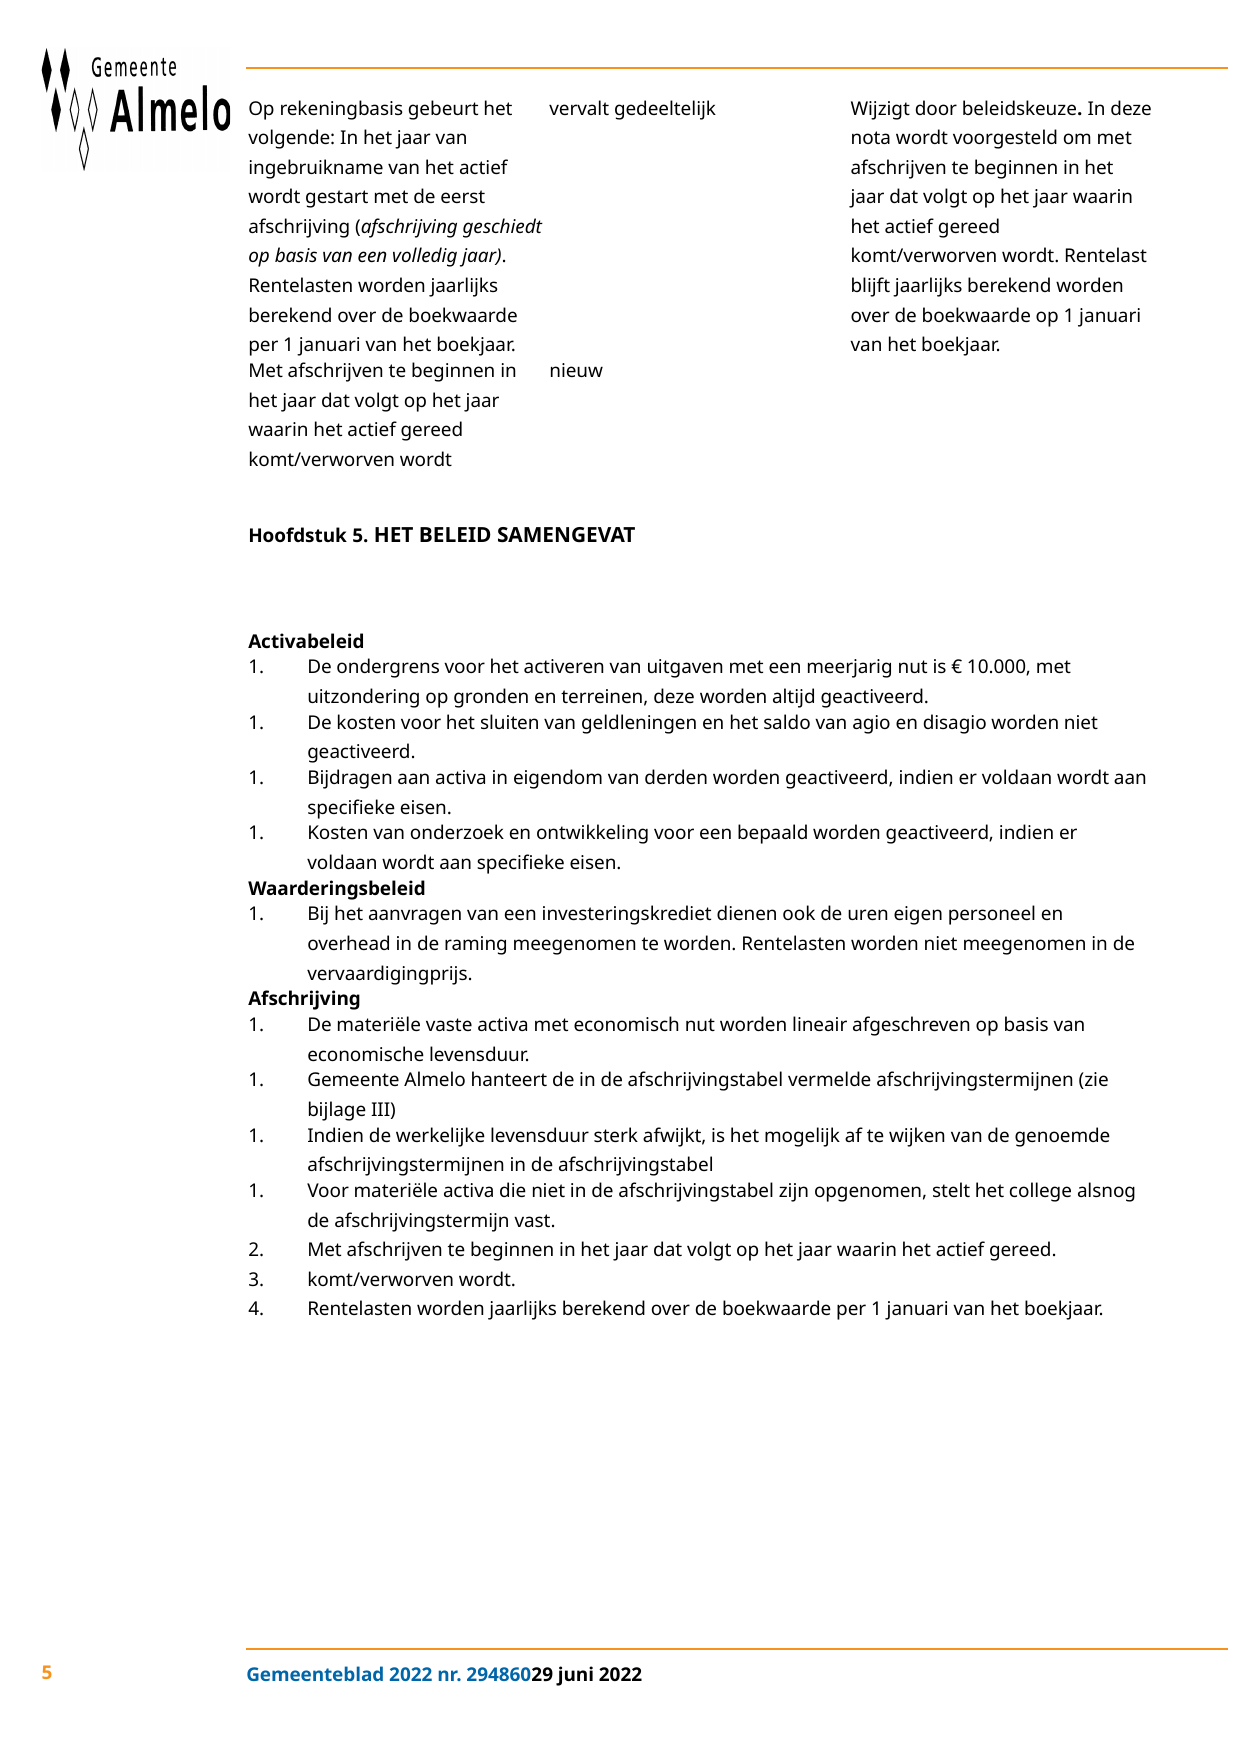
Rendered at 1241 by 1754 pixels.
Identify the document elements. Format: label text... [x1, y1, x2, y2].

table_cell Gemeente Almelo hanteert de in de afschrijvingstabel vermelde afschrijvingstermijnen (zie bijlage III) [248, 1067, 1152, 1122]
table_cell nieuw [549, 357, 850, 472]
table_cell Met afschrijven te beginnen in het jaar dat volgt op het jaar waarin het actief gereed komt/verworven wordt [248, 357, 549, 472]
table_cell Voor materiële activa die niet in de afschrijvingstabel zijn opgenomen, stelt het college alsnog de afschrijvingstermijn vast. Met afschrijven te beginnen in het jaar dat volgt op het jaar waarin het actief gereed. komt/verworven wordt. Rentelasten worden jaarlijks berekend over de boekwaarde per 1 januari van het boekjaar. [248, 1177, 1152, 1321]
table_cell Bijdragen aan activa in eigendom van derden worden geactiveerd, indien er voldaan wordt aan specifieke eisen. [248, 764, 1152, 819]
table_cell De ondergrens voor het activeren van uitgaven met een meerjarig nut is € 10.000, met uitzondering op gronden en terreinen, deze worden altijd geactiveerd. [248, 654, 1152, 709]
text Hoofdstuk 5. HET BELEID SAMENGEVAT [248, 521, 1152, 549]
table_cell De kosten voor het sluiten van geldleningen en het saldo van agio en disagio worden niet geactiveerd. [248, 709, 1152, 764]
table_cell Afschrijving [248, 986, 1152, 1011]
table_cell De materiële vaste activa met economisch nut worden lineair afgeschreven op basis van economische levensduur. [248, 1011, 1152, 1067]
picture [41, 47, 231, 172]
table_header Activabeleid [248, 628, 1152, 654]
table_cell Bij het aanvragen van een investeringskrediet dienen ook de uren eigen personeel en overhead in de raming meegenomen te worden. Rentelasten worden niet meegenomen in de vervaardigingprijs. [248, 901, 1152, 986]
table_cell Wijzigt door beleidskeuze. In deze nota wordt voorgesteld om met afschrijven te beginnen in het jaar dat volgt op het jaar waarin het actief gereed komt/verworven wordt. Rentelast blijft jaarlijks berekend worden over de boekwaarde op 1 januari van het boekjaar. [850, 95, 1152, 357]
table_cell vervalt gedeeltelijk [549, 95, 850, 357]
table_cell Waarderingsbeleid [248, 875, 1152, 901]
table_cell Op rekeningbasis gebeurt het volgende: In het jaar van ingebruikname van het actief wordt gestart met de eerst afschrijving (afschrijving geschiedt op basis van een volledig jaar). Rentelasten worden jaarlijks berekend over de boekwaarde per 1 januari van het boekjaar. [248, 95, 549, 357]
table_cell Indien de werkelijke levensduur sterk afwijkt, is het mogelijk af te wijken van de genoemde afschrijvingstermijnen in de afschrijvingstabel [248, 1122, 1152, 1177]
table_cell [850, 357, 1152, 472]
table_cell Kosten van onderzoek en ontwikkeling voor een bepaald worden geactiveerd, indien er voldaan wordt aan specifieke eisen. [248, 820, 1152, 875]
